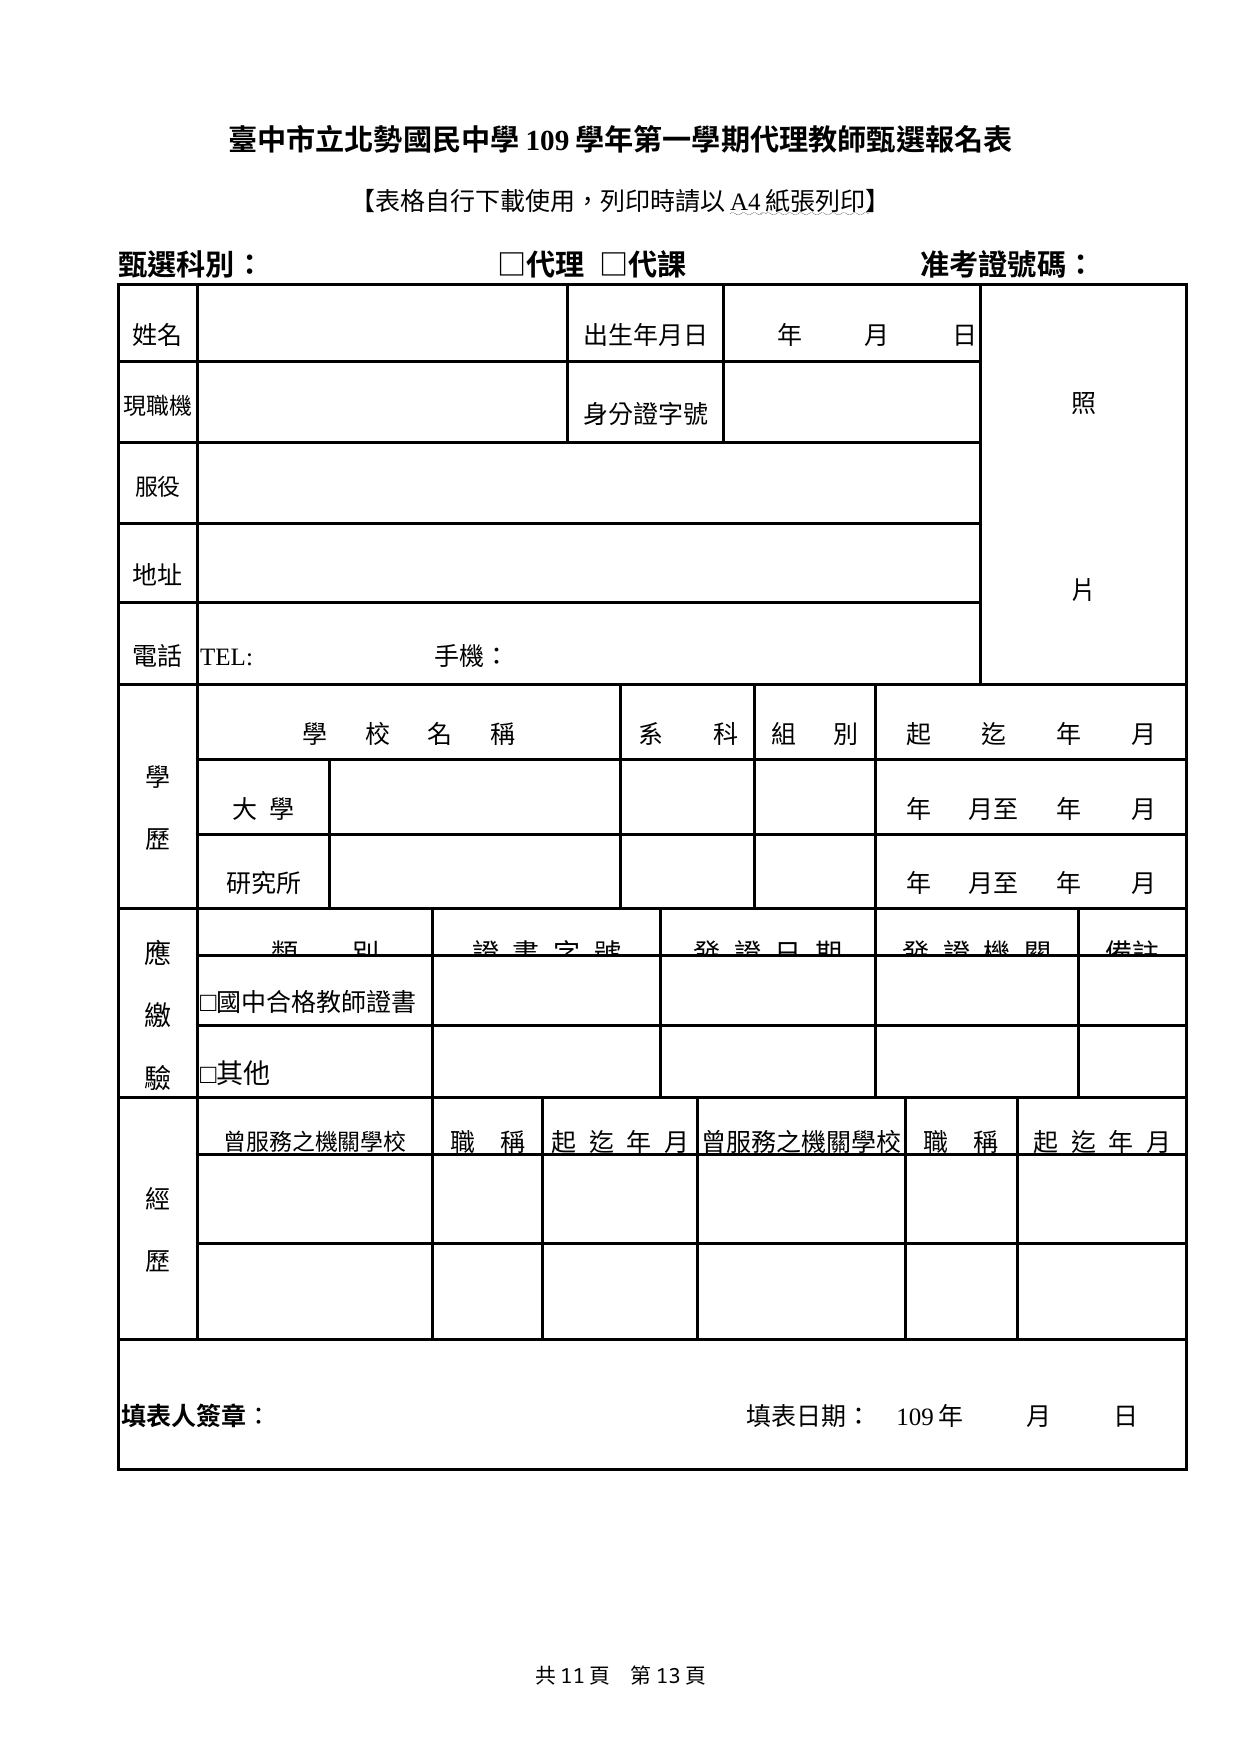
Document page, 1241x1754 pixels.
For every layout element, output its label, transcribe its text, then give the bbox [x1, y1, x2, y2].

table_cell [1019, 1245, 1185, 1337]
table_cell 起 迄 年 月 [877, 686, 1185, 758]
table_cell [331, 761, 619, 833]
table_cell 研究所 [199, 836, 328, 907]
table_cell 系 科 [622, 686, 753, 758]
table_cell 類 別 [199, 910, 431, 953]
table_cell [662, 957, 874, 1024]
text 臺中市立北勢國民中學109學年第一學期代理教師甄選報名表 [118, 96, 1122, 158]
table_cell [622, 836, 753, 907]
table_cell [199, 1156, 431, 1242]
table_header [199, 286, 566, 360]
table_cell 服役 情形 [120, 444, 196, 522]
table_cell 應 繳 驗 證 件 [120, 910, 196, 1096]
table_cell [1080, 1027, 1185, 1096]
table_cell 年 月至 年 月 [877, 836, 1185, 907]
table_cell [434, 1156, 541, 1242]
table_cell 身分證字號 [569, 363, 722, 441]
table_cell [877, 957, 1077, 1024]
table_cell 曾服務之機關學校 [199, 1099, 431, 1152]
table_cell [907, 1156, 1016, 1242]
table_cell [147, 1471, 1073, 1533]
table_cell □國中合格教師證書 [199, 957, 431, 1024]
table_cell [1074, 1471, 1078, 1533]
text 【表格自行下載使用，列印時請以A4紙張列印】 [118, 158, 1122, 221]
table_cell 現職機關學校 [120, 363, 196, 441]
table_cell 電話 [120, 604, 196, 683]
table_cell [199, 1245, 431, 1337]
table_cell [434, 957, 621, 1024]
table_cell 地址 [120, 525, 196, 601]
table_cell 備註 [1080, 910, 1185, 953]
table_cell 學 歷 [120, 686, 196, 907]
table_header 姓名 [120, 286, 196, 360]
table_cell TEL: 手機： [199, 604, 979, 683]
table_cell 起 迄 年 月 [1019, 1099, 1185, 1152]
table_cell [199, 363, 566, 441]
table_cell [756, 761, 874, 833]
table_cell 職 稱 [907, 1099, 1016, 1152]
table_cell [544, 1156, 696, 1242]
table_cell [756, 836, 874, 907]
text 甄選科別： □代理 □代課 准考證號碼： [118, 221, 1122, 283]
table_cell [1080, 957, 1185, 1024]
table_cell [1078, 1471, 1187, 1533]
table_cell □免役 □役畢 □服役中 [199, 444, 979, 522]
table_cell 填表人簽章： 填表日期： 109年 月 日 [120, 1341, 1185, 1467]
table_cell [699, 1156, 904, 1242]
table_cell 經 歷 [120, 1099, 196, 1337]
table_cell 證 書 字 號 [434, 910, 659, 953]
table_cell 學 校 名 稱 [199, 686, 619, 758]
table_header 出生年月日 [569, 286, 722, 360]
table_cell [699, 1245, 904, 1337]
table_header 照 片 [982, 286, 1185, 683]
table_cell [434, 1027, 621, 1096]
table_cell [199, 525, 979, 601]
table_cell [1019, 1156, 1185, 1242]
table_cell [907, 1245, 1016, 1337]
table_cell 年 月至 年 月 [877, 761, 1185, 833]
table_cell [622, 761, 753, 833]
table_cell 組 別 [756, 686, 874, 758]
table_cell 大 學 [199, 761, 328, 833]
table_header 年 月 日 [725, 286, 979, 360]
table_cell [621, 1027, 659, 1096]
table_cell [118, 1471, 147, 1533]
table_cell □其他 [199, 1027, 431, 1096]
table_cell [331, 836, 619, 907]
table_cell [621, 957, 659, 1024]
table_cell [544, 1245, 696, 1337]
table_cell [434, 1245, 541, 1337]
table_cell [877, 1027, 1077, 1096]
table_cell 起 迄 年 月 [544, 1099, 696, 1152]
table_cell 發 證 日 期 [662, 910, 874, 953]
table_cell 曾服務之機關學校 [699, 1099, 904, 1152]
table_cell [662, 1027, 874, 1096]
table_cell [725, 363, 979, 441]
table_cell 職 稱 [434, 1099, 541, 1152]
table_cell 發 證 機 關 [877, 910, 1077, 953]
